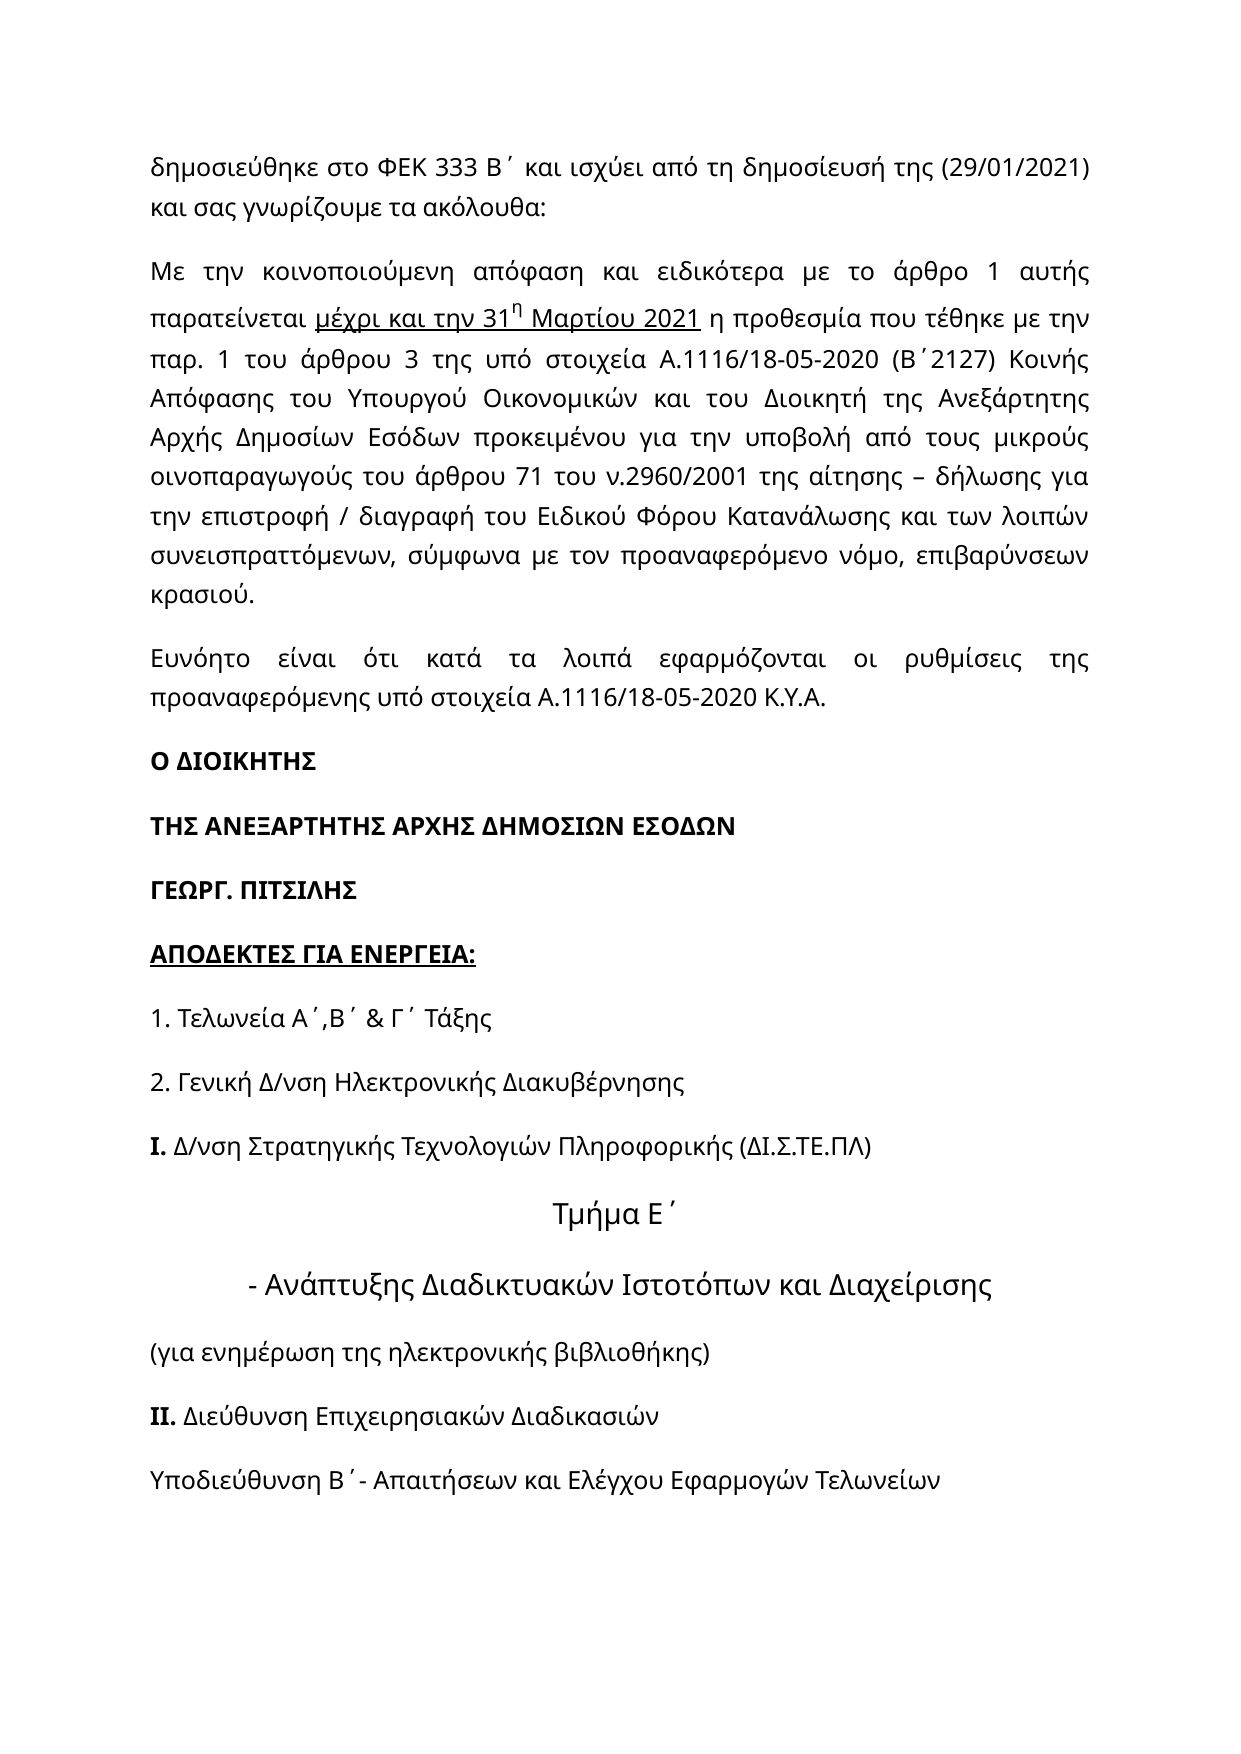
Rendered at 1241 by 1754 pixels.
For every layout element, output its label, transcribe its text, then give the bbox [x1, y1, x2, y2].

text ΑΠΟΔΕΚΤΕΣ ΓΙΑ ΕΝΕΡΓΕΙΑ: [150, 936, 1090, 971]
text δημοσιεύθηκε στο ΦΕΚ 333 Β΄ και ισχύει από τη δημοσίευσή της (29/01/2021) και σας γνωρίζουμε τα ακόλουθα: [150, 150, 1090, 223]
text ΙΙ. Διεύθυνση Επιχειρησιακών Διαδικασιών [150, 1398, 1090, 1433]
subtitle Τμήμα Ε΄ [150, 1193, 1090, 1233]
text Υποδιεύθυνση Β΄- Απαιτήσεων και Ελέγχου Εφαρμογών Τελωνείων [150, 1463, 1090, 1497]
subtitle - Ανάπτυξης Διαδικτυακών Ιστοτόπων και Διαχείρισης [150, 1264, 1090, 1303]
text 1. Τελωνεία Α΄,Β΄ & Γ΄ Τάξης [150, 1001, 1090, 1035]
text Ευνόητο είναι ότι κατά τα λοιπά εφαρμόζονται οι ρυθμίσεις της προαναφερόμενης υπό στοιχεία Α.1116/18-05-2020 Κ.Υ.Α. [150, 641, 1090, 714]
text Με την κοινοποιούμενη απόφαση και ειδικότερα με το άρθρο 1 αυτής παρατείνεται μέχρι και την 31η Μαρτίου 2021 η προθεσμία που τέθηκε με την παρ. 1 του άρθρου 3 της υπό στοιχεία Α.1116/18-05-2020 (Β΄2127) Κοινής Απόφασης του Υπουργού Οικονομικών και του Διοικητή της Ανεξάρτητης Αρχής Δημοσίων Εσόδων προκειμένου για την υποβολή από τους μικρούς οινοπαραγωγούς του άρθρου 71 του ν.2960/2001 της αίτησης – δήλωσης για την επιστροφή / διαγραφή του Ειδικού Φόρου Κατανάλωσης και των λοιπών συνεισπραττόμενων, σύμφωνα με τον προαναφερόμενο νόμο, επιβαρύνσεων κρασιού. [150, 253, 1090, 611]
text Ι. Δ/νση Στρατηγικής Τεχνολογιών Πληροφορικής (ΔΙ.Σ.ΤΕ.ΠΛ) [150, 1129, 1090, 1163]
text 2. Γενική Δ/νση Ηλεκτρονικής Διακυβέρνησης [150, 1065, 1090, 1099]
text ΤΗΣ ΑΝΕΞΑΡΤΗΤΗΣ ΑΡΧΗΣ ΔΗΜΟΣΙΩΝ ΕΣΟΔΩΝ [150, 808, 1090, 842]
text Ο ΔΙΟΙΚΗΤΗΣ [150, 744, 1090, 778]
text ΓΕΩΡΓ. ΠΙΤΣΙΛΗΣ [150, 872, 1090, 906]
text (για ενημέρωση της ηλεκτρονικής βιβλιοθήκης) [150, 1334, 1090, 1368]
